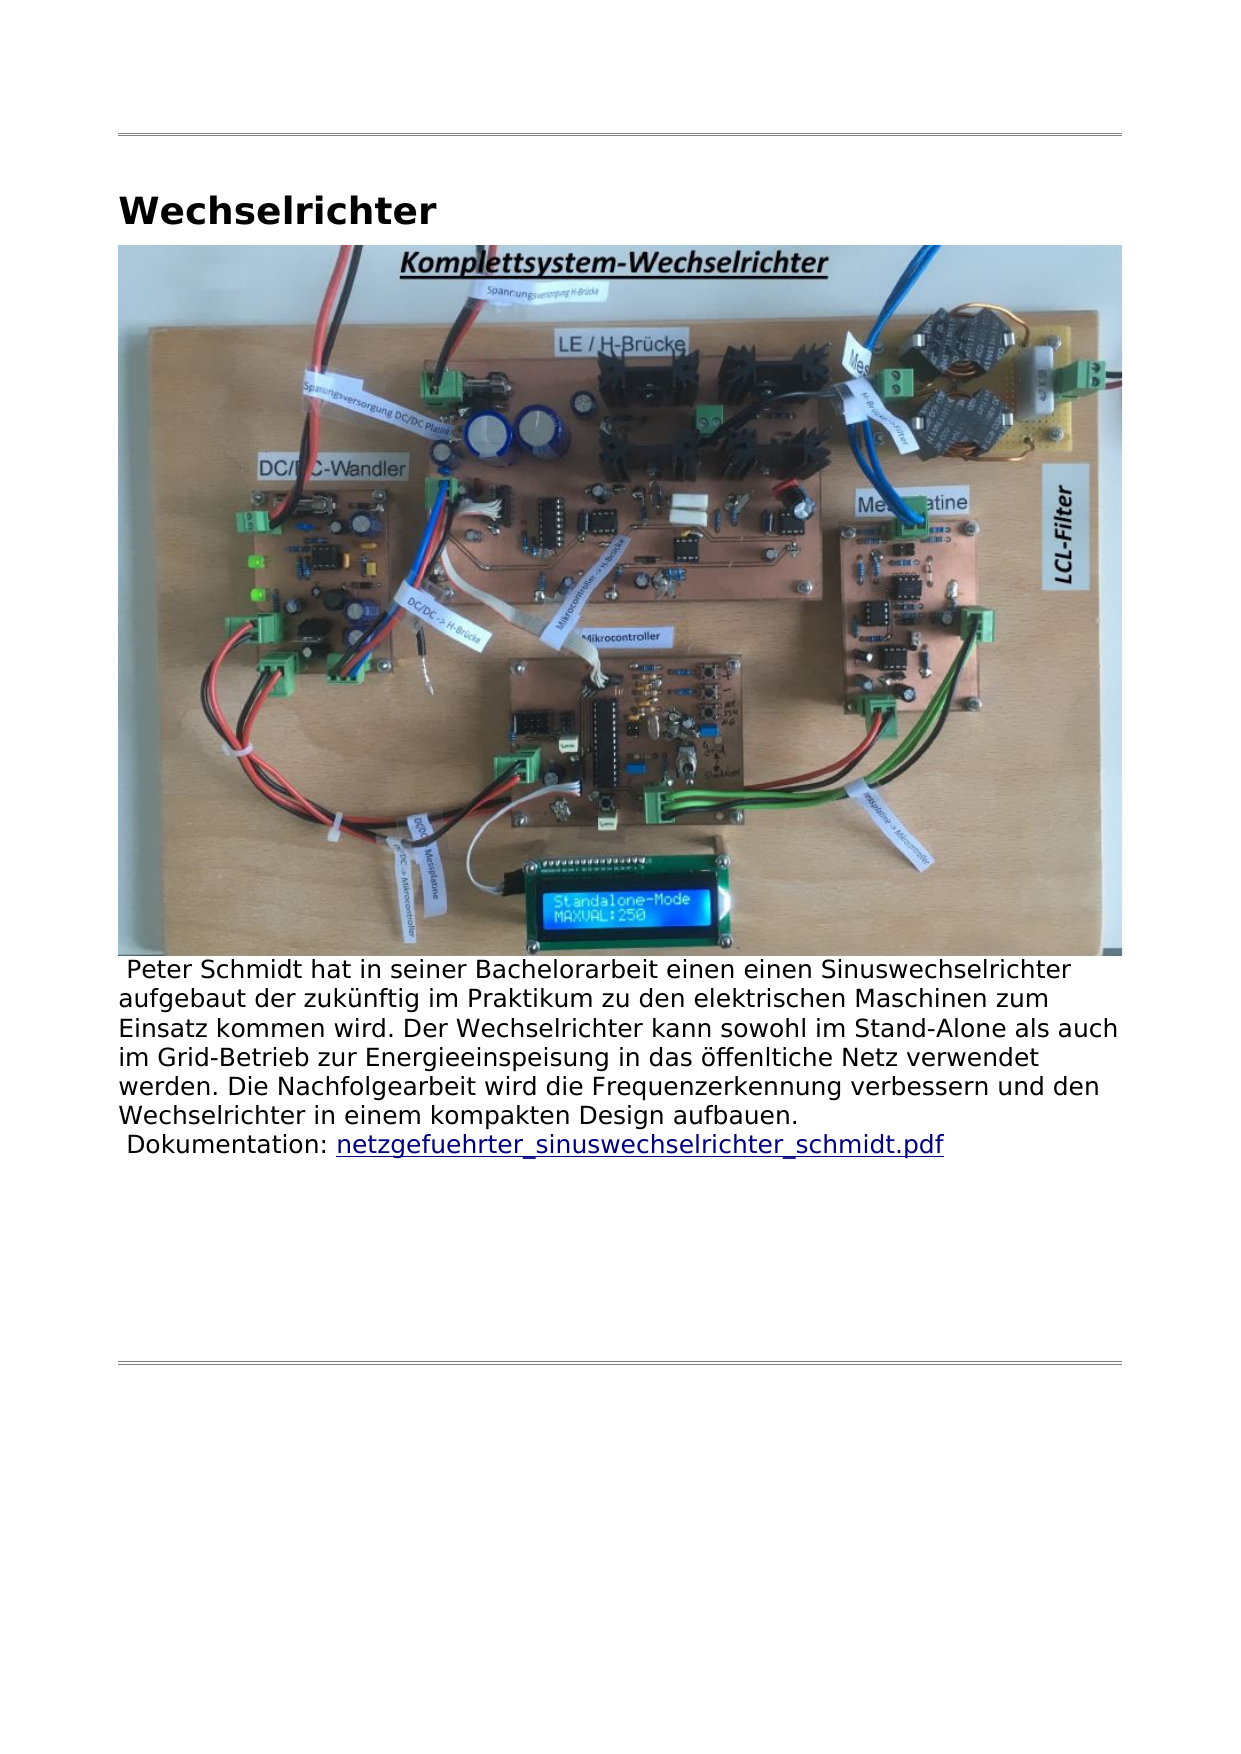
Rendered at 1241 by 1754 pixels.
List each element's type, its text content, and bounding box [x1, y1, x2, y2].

text Peter Schmidt hat in seiner Bachelorarbeit einen einen Sinuswechselrichter aufgebaut der zukünftig im Praktikum zu den elektrischen Maschinen zum Einsatz kommen wird. Der Wechselrichter kann sowohl im Stand-Alone als auch im Grid-Betrieb zur Energieeinspeisung in das öffenltiche Netz verwendet werden. Die Nachfolgearbeit wird die Frequenzerkennung verbessern und den Wechselrichter in einem kompakten Design aufbauen. Dokumentation: netzgefuehrter_sinuswechselrichter_schmidt.pdf [118, 956, 1122, 1334]
picture [118, 245, 1123, 956]
subtitle Wechselrichter [118, 189, 1122, 233]
